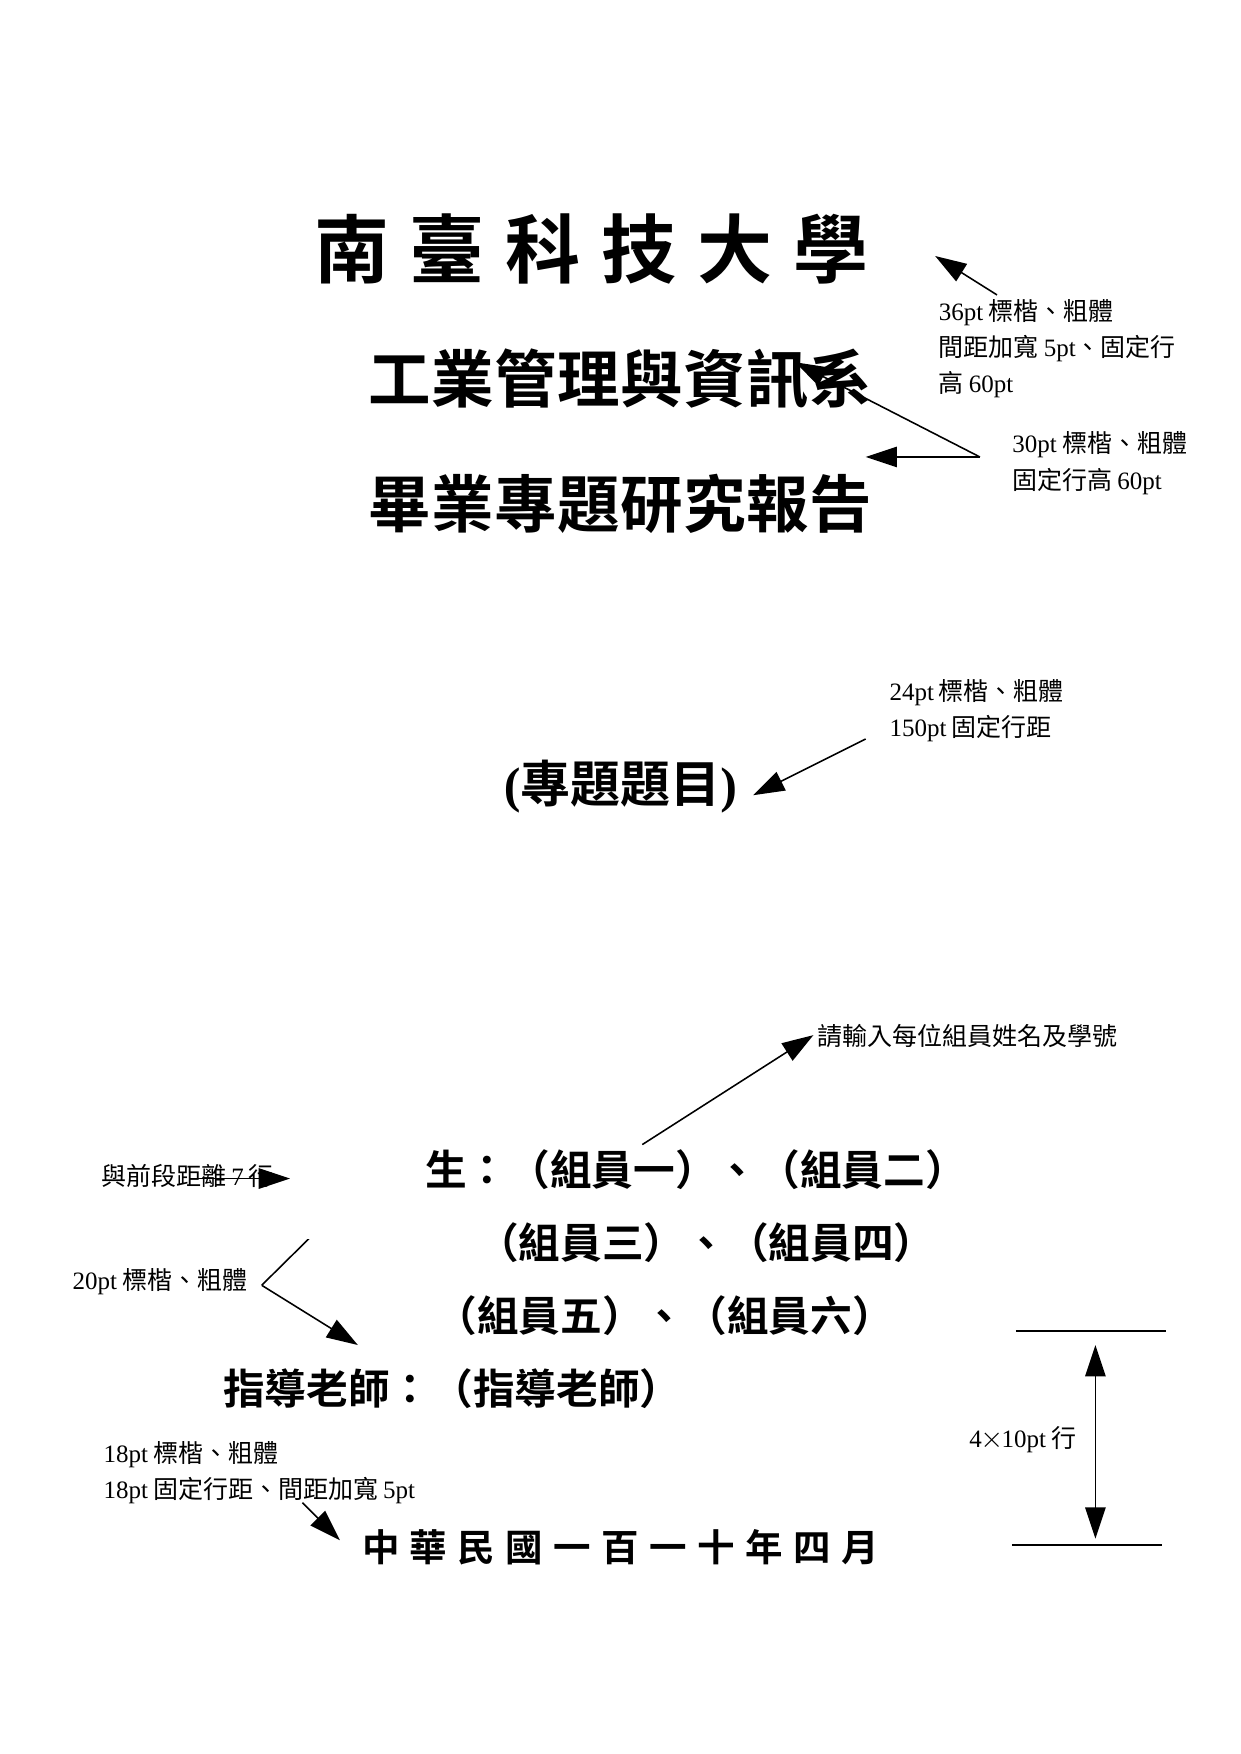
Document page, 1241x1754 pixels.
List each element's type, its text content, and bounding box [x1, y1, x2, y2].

text 畢業專題研究報告 [150, 427, 1090, 552]
text [923, 284, 1194, 415]
text 中華民國一百一十年四月 [150, 1531, 1090, 1569]
text 工業管理與資訊系 [150, 302, 1203, 510]
text 18pt標楷、粗體 [103, 1434, 435, 1470]
text 410pt行 [969, 1419, 1080, 1455]
text 間距加寬5pt、固定行高60pt [938, 328, 1179, 400]
text 36pt標楷、粗體 [938, 291, 1179, 328]
text 與前段距離7行 [15, 1157, 359, 1193]
text 24pt標楷、粗體 [889, 671, 1147, 707]
text 150pt固定行距 [889, 707, 1147, 743]
text （組員三）、（組員四） [300, 1200, 1090, 1273]
text 請輸入每位組員姓名及學號 [817, 1016, 1128, 1052]
text 南臺科技大學 [150, 177, 1195, 302]
text (專題題目) [150, 552, 1162, 864]
text 學 生：（組員一）、（組員二） [0, 1127, 1090, 1239]
text 18pt固定行距、間距加寬5pt [103, 1470, 435, 1506]
text [31, 1253, 262, 1347]
text 指導老師：（指導老師） [150, 1346, 1095, 1470]
text 30pt 標楷、粗體 [1012, 424, 1188, 460]
text 20pt標楷、粗體 [46, 1260, 247, 1297]
text （組員五）、（組員六） [300, 1273, 1090, 1346]
text 固定行高60pt [1012, 460, 1188, 496]
text 學 生：（組員一）、（組員二） [802, 1009, 1143, 1102]
